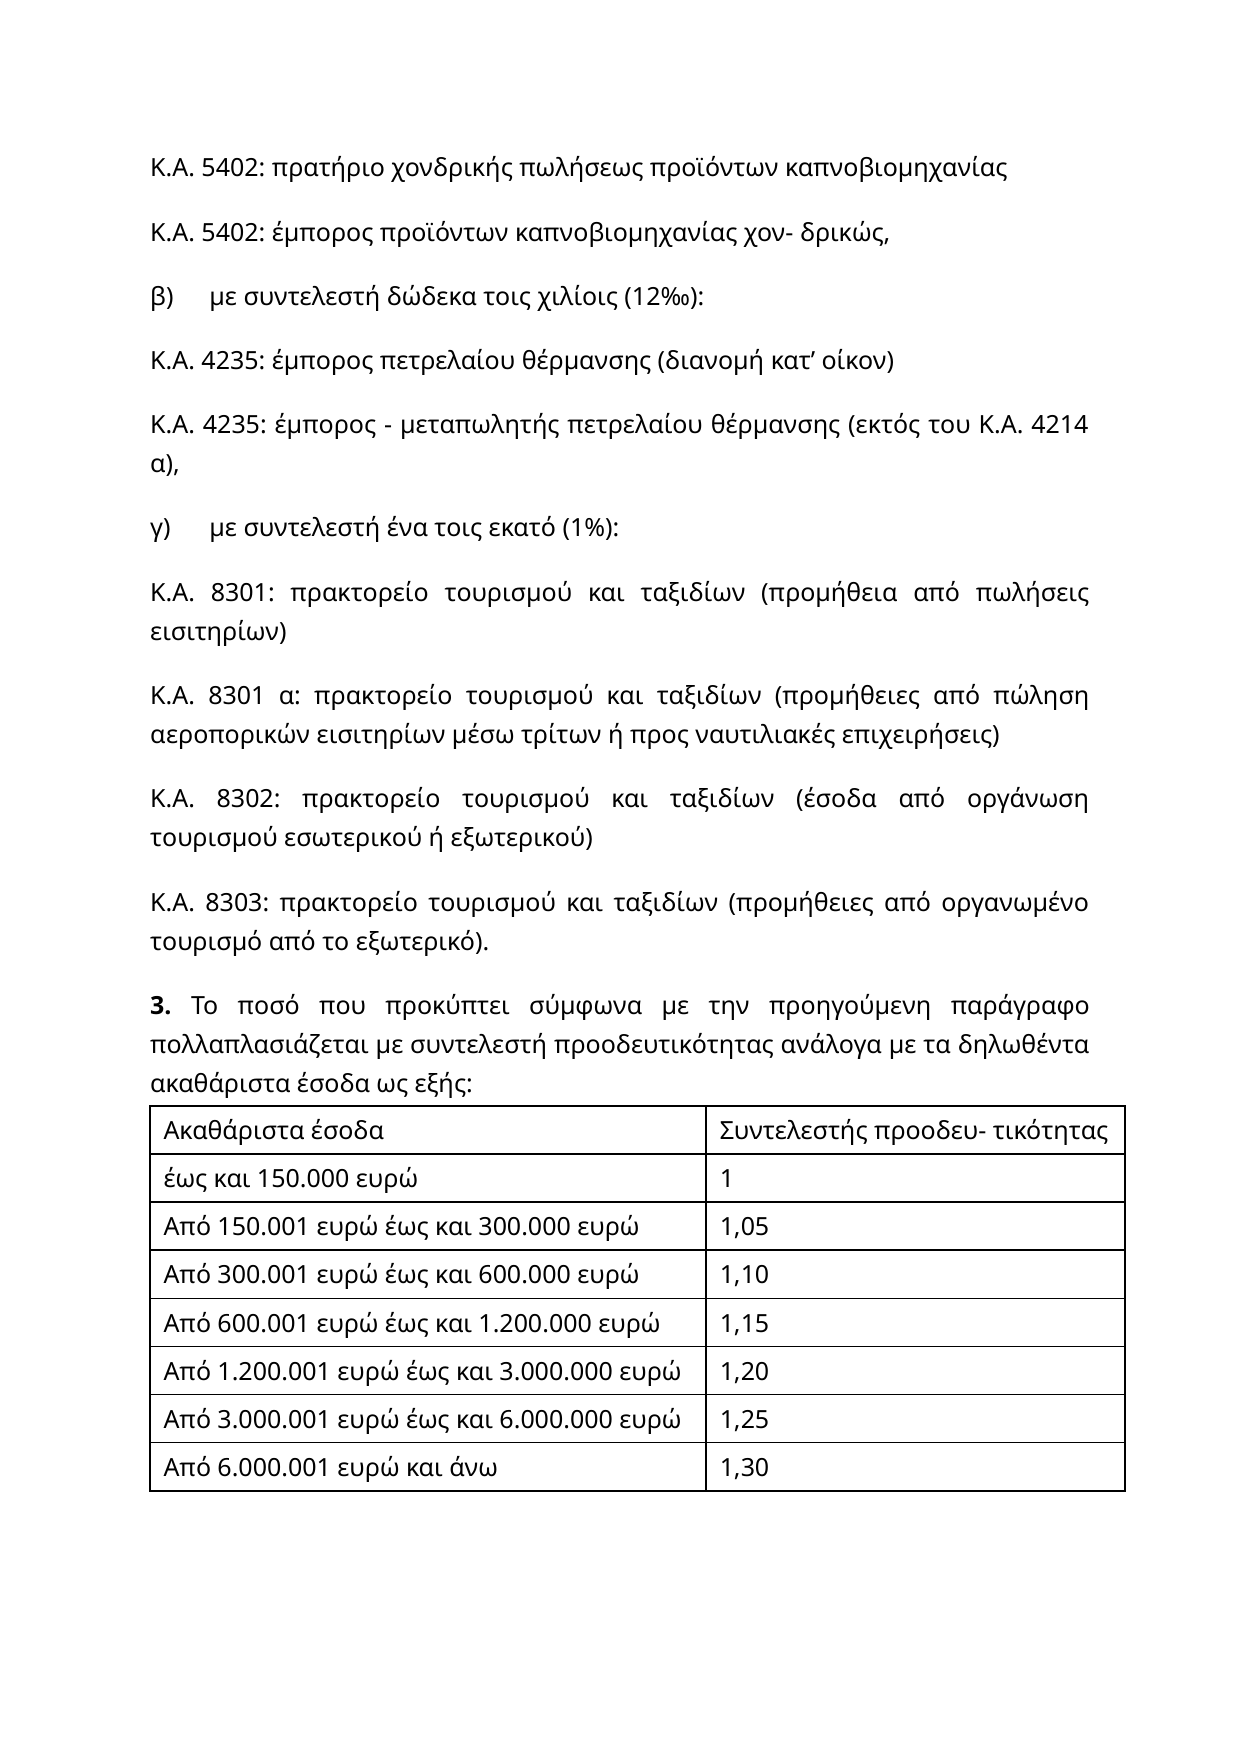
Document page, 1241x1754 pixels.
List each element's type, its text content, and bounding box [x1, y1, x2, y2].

table_cell 1,20 [707, 1347, 1124, 1394]
table_cell Από 150.001 ευρώ έως και 300.000 ευρώ [151, 1203, 705, 1249]
table_cell Από 6.000.001 ευρώ και άνω [151, 1443, 705, 1490]
text Κ.Α. 8302: πρακτορείο τουρισμού και ταξιδίων (έσοδα από οργάνωση τουρισμού εσωτερικού ή εξωτερικού) [150, 781, 1090, 854]
text Κ.Α. 8301 α: πρακτορείο τουρισμού και ταξιδίων (προμήθειες από πώληση αεροπορικών εισιτηρίων μέσω τρίτων ή προς ναυτιλιακές επιχειρήσεις) [150, 677, 1090, 751]
table_cell 1,05 [707, 1203, 1124, 1249]
table_cell 1,30 [707, 1443, 1124, 1490]
text Κ.Α. 5402: έμπορος προϊόντων καπνοβιομηχανίας χον- δρικώς, [150, 214, 1090, 248]
text Κ.Α. 8301: πρακτορείο τουρισμού και ταξιδίων (προμήθεια από πωλήσεις εισιτηρίων) [150, 574, 1090, 647]
text Κ.Α. 4235: έμπορος - μεταπωλητής πετρελαίου θέρμανσης (εκτός του Κ.Α. 4214 α), [150, 407, 1090, 480]
table_cell Από 3.000.001 ευρώ έως και 6.000.000 ευρώ [151, 1395, 705, 1442]
text Κ.Α. 5402: πρατήριο χονδρικής πωλήσεως προϊόντων καπνοβιομηχανίας [150, 150, 1090, 184]
table_cell 1,25 [707, 1395, 1124, 1442]
table_cell 1,10 [707, 1251, 1124, 1297]
table_header Συντελεστής προοδευ- τικότητας [707, 1107, 1124, 1153]
table_cell 1,15 [707, 1299, 1124, 1346]
list β) με συντελεστή δώδεκα τοις χιλίοις (12‰): [150, 278, 1090, 312]
list γ) με συντελεστή ένα τοις εκατό (1%): [150, 510, 1090, 544]
text Κ.Α. 8303: πρακτορείο τουρισμού και ταξιδίων (προμήθειες από οργανωμένο τουρισμό από το εξωτερικό). [150, 884, 1090, 957]
text Κ.Α. 4235: έμπορος πετρελαίου θέρμανσης (διανομή κατ’ οίκον) [150, 342, 1090, 377]
table_cell Από 300.001 ευρώ έως και 600.000 ευρώ [151, 1251, 705, 1297]
table_header Ακαθάριστα έσοδα [151, 1107, 705, 1153]
text 3. Το ποσό που προκύπτει σύμφωνα με την προηγούμενη παράγραφο πολλαπλασιάζεται με συντελεστή προοδευτικότητας ανάλογα με τα δηλωθέντα ακαθάριστα έσοδα ως εξής: [150, 987, 1090, 1100]
table_cell έως και 150.000 ευρώ [151, 1155, 705, 1201]
table_cell 1 [707, 1155, 1124, 1201]
table_cell Από 600.001 ευρώ έως και 1.200.000 ευρώ [151, 1299, 705, 1346]
table_cell Από 1.200.001 ευρώ έως και 3.000.000 ευρώ [151, 1347, 705, 1394]
